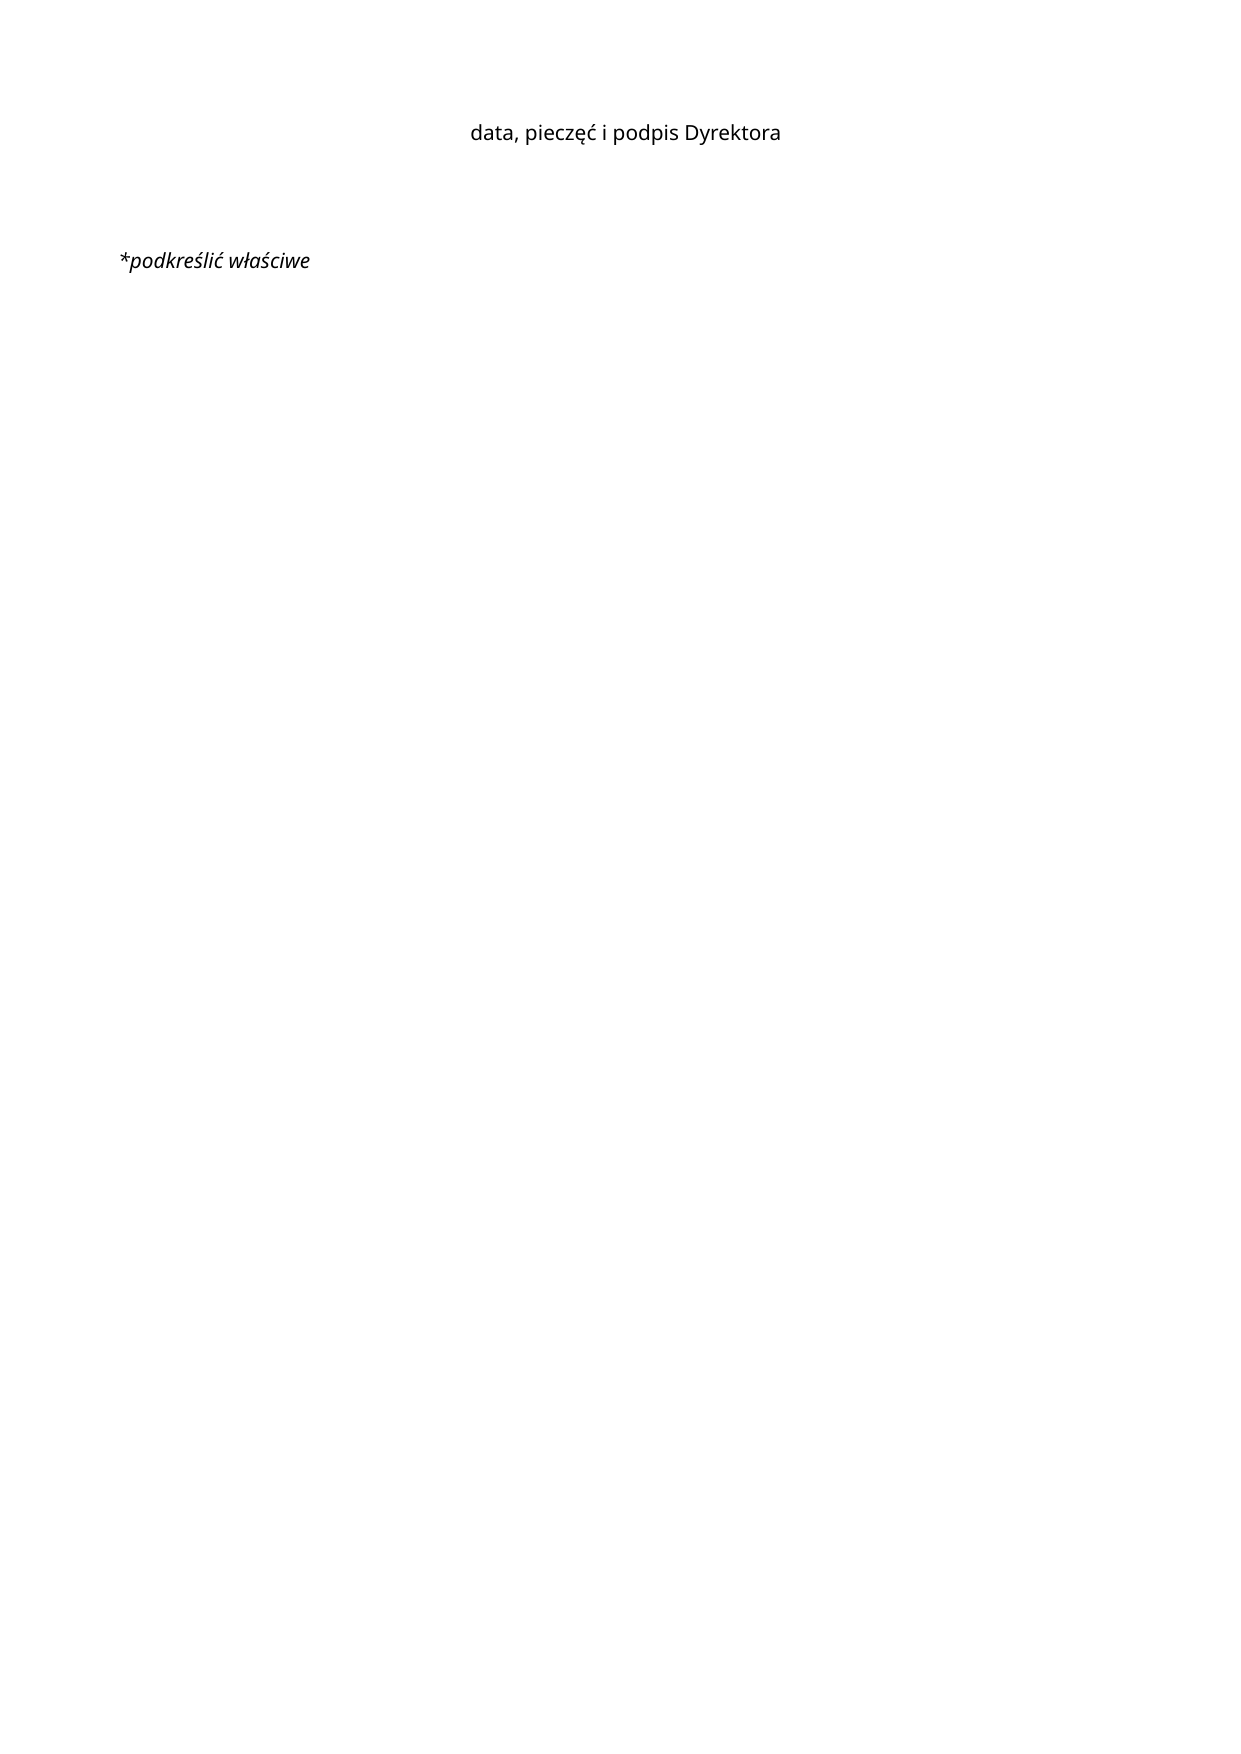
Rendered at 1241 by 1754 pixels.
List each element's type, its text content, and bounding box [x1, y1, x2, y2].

text data, pieczęć i podpis Dyrektora [118, 118, 1122, 147]
text *podkreślić właściwe [118, 246, 1122, 274]
